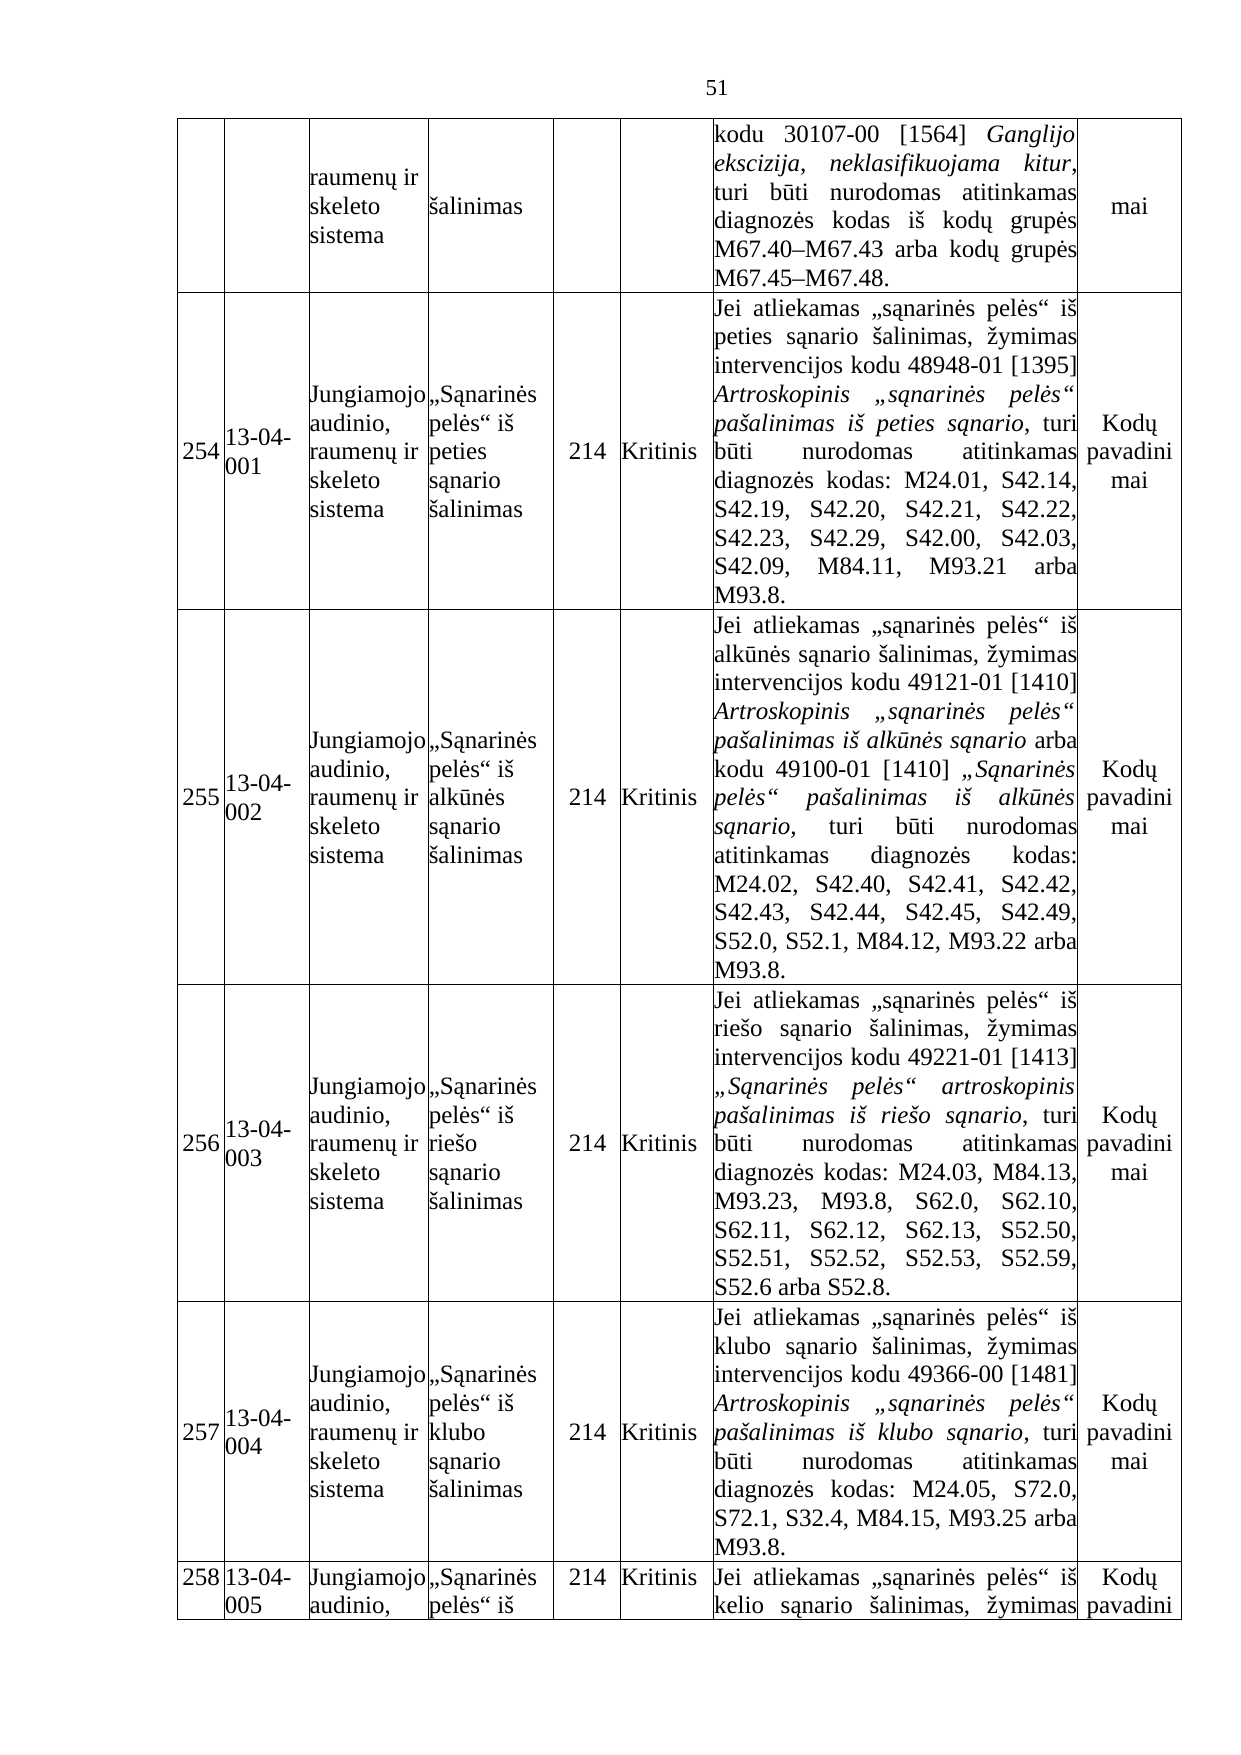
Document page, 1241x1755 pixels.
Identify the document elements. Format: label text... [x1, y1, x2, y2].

table_cell Kritinis [621, 610, 713, 984]
table_cell 254 [178, 293, 224, 609]
table_cell [178, 119, 224, 292]
table_cell 214 [554, 1302, 620, 1561]
table_cell 214 [554, 610, 620, 984]
table_cell Kritinis [621, 293, 713, 609]
table_cell „Sąnarinės pelės“ iš [429, 1562, 553, 1619]
table_cell Jungiamojo audinio, raumenų ir skeleto sistema [310, 1302, 428, 1561]
table_cell 13-04-002 [225, 610, 309, 984]
table_cell „Sąnarinės pelės“ iš klubo sąnario šalinimas [429, 1302, 553, 1561]
table_cell kodu 30107-00 [1564] Ganglijo ekscizija, neklasifikuojama kitur, turi būti nurodomas atitinkamas diagnozės kodas iš kodų grupės M67.40–M67.43 arba kodų grupės M67.45–M67.48. [714, 119, 1077, 292]
table_cell Jungiamojo audinio, raumenų ir skeleto sistema [310, 610, 428, 984]
table_cell 13-04-001 [225, 293, 309, 609]
table_cell Jungiamojo audinio, [310, 1562, 428, 1619]
table_cell „Sąnarinės pelės“ iš alkūnės sąnario šalinimas [429, 610, 553, 984]
table_cell Kodų pavadinimai [1078, 1302, 1181, 1561]
table_cell Kodų pavadini [1078, 1562, 1181, 1619]
table_cell „Sąnarinės pelės“ iš riešo sąnario šalinimas [429, 985, 553, 1301]
table_cell Jungiamojo audinio, raumenų ir skeleto sistema [310, 985, 428, 1301]
table_cell 214 [554, 985, 620, 1301]
table_cell Jei atliekamas „sąnarinės pelės“ iš riešo sąnario šalinimas, žymimas intervencijos kodu 49221-01 [1413] „Sąnarinės pelės“ artroskopinis pašalinimas iš riešo sąnario, turi būti nurodomas atitinkamas diagnozės kodas: M24.03, M84.13, M93.23, M93.8, S62.0, S62.10, S62.11, S62.12, S62.13, S52.50, S52.51, S52.52, S52.53, S52.59, S52.6 arba S52.8. [714, 985, 1077, 1301]
table_cell [225, 119, 309, 292]
table_cell 13-04-005 [225, 1562, 309, 1619]
table_cell Kritinis [621, 1302, 713, 1561]
table_cell Jei atliekamas „sąnarinės pelės“ iš alkūnės sąnario šalinimas, žymimas intervencijos kodu 49121-01 [1410] Artroskopinis „sąnarinės pelės“ pašalinimas iš alkūnės sąnario arba kodu 49100-01 [1410] „Sąnarinės pelės“ pašalinimas iš alkūnės sąnario, turi būti nurodomas atitinkamas diagnozės kodas: M24.02, S42.40, S42.41, S42.42, S42.43, S42.44, S42.45, S42.49, S52.0, S52.1, M84.12, M93.22 arba M93.8. [714, 610, 1077, 984]
table_cell [621, 119, 713, 292]
table_cell Kritinis [621, 985, 713, 1301]
table_cell Kodų pavadinimai [1078, 610, 1181, 984]
table_cell Kodų pavadinimai [1078, 985, 1181, 1301]
table_cell Jei atliekamas „sąnarinės pelės“ iš klubo sąnario šalinimas, žymimas intervencijos kodu 49366-00 [1481] Artroskopinis „sąnarinės pelės“ pašalinimas iš klubo sąnario, turi būti nurodomas atitinkamas diagnozės kodas: M24.05, S72.0, S72.1, S32.4, M84.15, M93.25 arba M93.8. [714, 1302, 1077, 1561]
table_cell mai [1078, 119, 1181, 292]
table_cell 13-04-003 [225, 985, 309, 1301]
table_cell 258 [178, 1562, 224, 1619]
table_cell 255 [178, 610, 224, 984]
table_cell Jei atliekamas „sąnarinės pelės“ iš peties sąnario šalinimas, žymimas intervencijos kodu 48948-01 [1395] Artroskopinis „sąnarinės pelės“ pašalinimas iš peties sąnario, turi būti nurodomas atitinkamas diagnozės kodas: M24.01, S42.14, S42.19, S42.20, S42.21, S42.22, S42.23, S42.29, S42.00, S42.03, S42.09, M84.11, M93.21 arba M93.8. [714, 293, 1077, 609]
table_cell [554, 119, 620, 292]
table_cell 256 [178, 985, 224, 1301]
table_cell 13-04-004 [225, 1302, 309, 1561]
table_cell 214 [554, 1562, 620, 1619]
table_cell 214 [554, 293, 620, 609]
table_cell Jungiamojo audinio, raumenų ir skeleto sistema [310, 293, 428, 609]
table_cell Kritinis [621, 1562, 713, 1619]
table_cell raumenų ir skeleto sistema [310, 119, 428, 292]
table_cell Jei atliekamas „sąnarinės pelės“ iš kelio sąnario šalinimas, žymimas [714, 1562, 1077, 1619]
table_cell „Sąnarinės pelės“ iš peties sąnario šalinimas [429, 293, 553, 609]
table_cell šalinimas [429, 119, 553, 292]
table_cell 257 [178, 1302, 224, 1561]
table_cell Kodų pavadinimai [1078, 293, 1181, 609]
